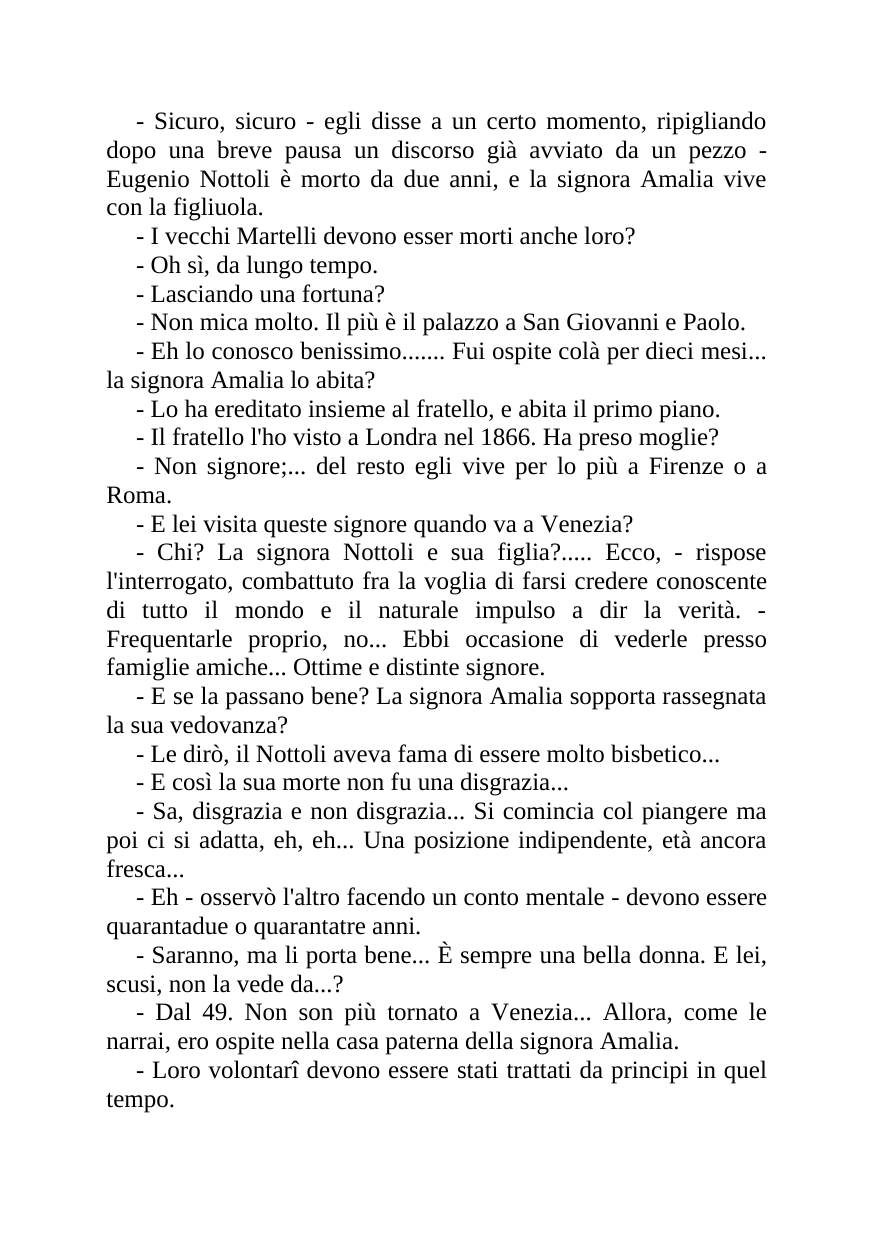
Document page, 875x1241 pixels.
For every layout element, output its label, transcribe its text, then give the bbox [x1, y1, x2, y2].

text - Oh sì, da lungo tempo. [106, 250, 768, 279]
text - Il fratello l'ho visto a Londra nel 1866. Ha preso moglie? [106, 422, 768, 451]
text - E così la sua morte non fu una disgrazia... [106, 767, 768, 796]
text - Non mica molto. Il più è il palazzo a San Giovanni e Paolo. [106, 307, 768, 336]
text - Lo ha ereditato insieme al fratello, e abita il primo piano. [106, 394, 768, 422]
text - Saranno, ma li porta bene... È sempre una bella donna. E lei, scusi, non la vede da...? [106, 940, 768, 997]
text - Eh lo conosco benissimo....... Fui ospite colà per dieci mesi... la signora Amalia lo abita? [106, 336, 768, 394]
text - Sicuro, sicuro - egli disse a un certo momento, ripigliando dopo una breve pausa un discorso già avviato da un pezzo - Eugenio Nottoli è morto da due anni, e la signora Amalia vive con la figliuola. [106, 106, 768, 221]
text - Dal 49. Non son più tornato a Venezia... Allora, come le narrai, ero ospite nella casa paterna della signora Amalia. [106, 997, 768, 1055]
text - Loro volontarî devono essere stati trattati da principi in quel tempo. [106, 1055, 768, 1112]
text - Eh - osservò l'altro facendo un conto mentale - devono essere quarantadue o quarantatre anni. [106, 882, 768, 940]
text - Chi? La signora Nottoli e sua figlia?..... Ecco, - rispose l'interrogato, combattuto fra la voglia di farsi credere conoscente di tutto il mondo e il naturale impulso a dir la verità. - Frequentarle proprio, no... Ebbi occasione di vederle presso famiglie amiche... Ottime e distinte signore. [106, 537, 768, 681]
text - Le dirò, il Nottoli aveva fama di essere molto bisbetico... [106, 739, 768, 767]
text - E lei visita queste signore quando va a Venezia? [106, 509, 768, 537]
text - Non signore;... del resto egli vive per lo più a Firenze o a Roma. [106, 451, 768, 509]
text - Lasciando una fortuna? [106, 279, 768, 307]
text - I vecchi Martelli devono esser morti anche loro? [106, 221, 768, 250]
text - E se la passano bene? La signora Amalia sopporta rassegnata la sua vedovanza? [106, 681, 768, 739]
text - Sa, disgrazia e non disgrazia... Si comincia col piangere ma poi ci si adatta, eh, eh... Una posizione indipendente, età ancora fresca... [106, 796, 768, 882]
